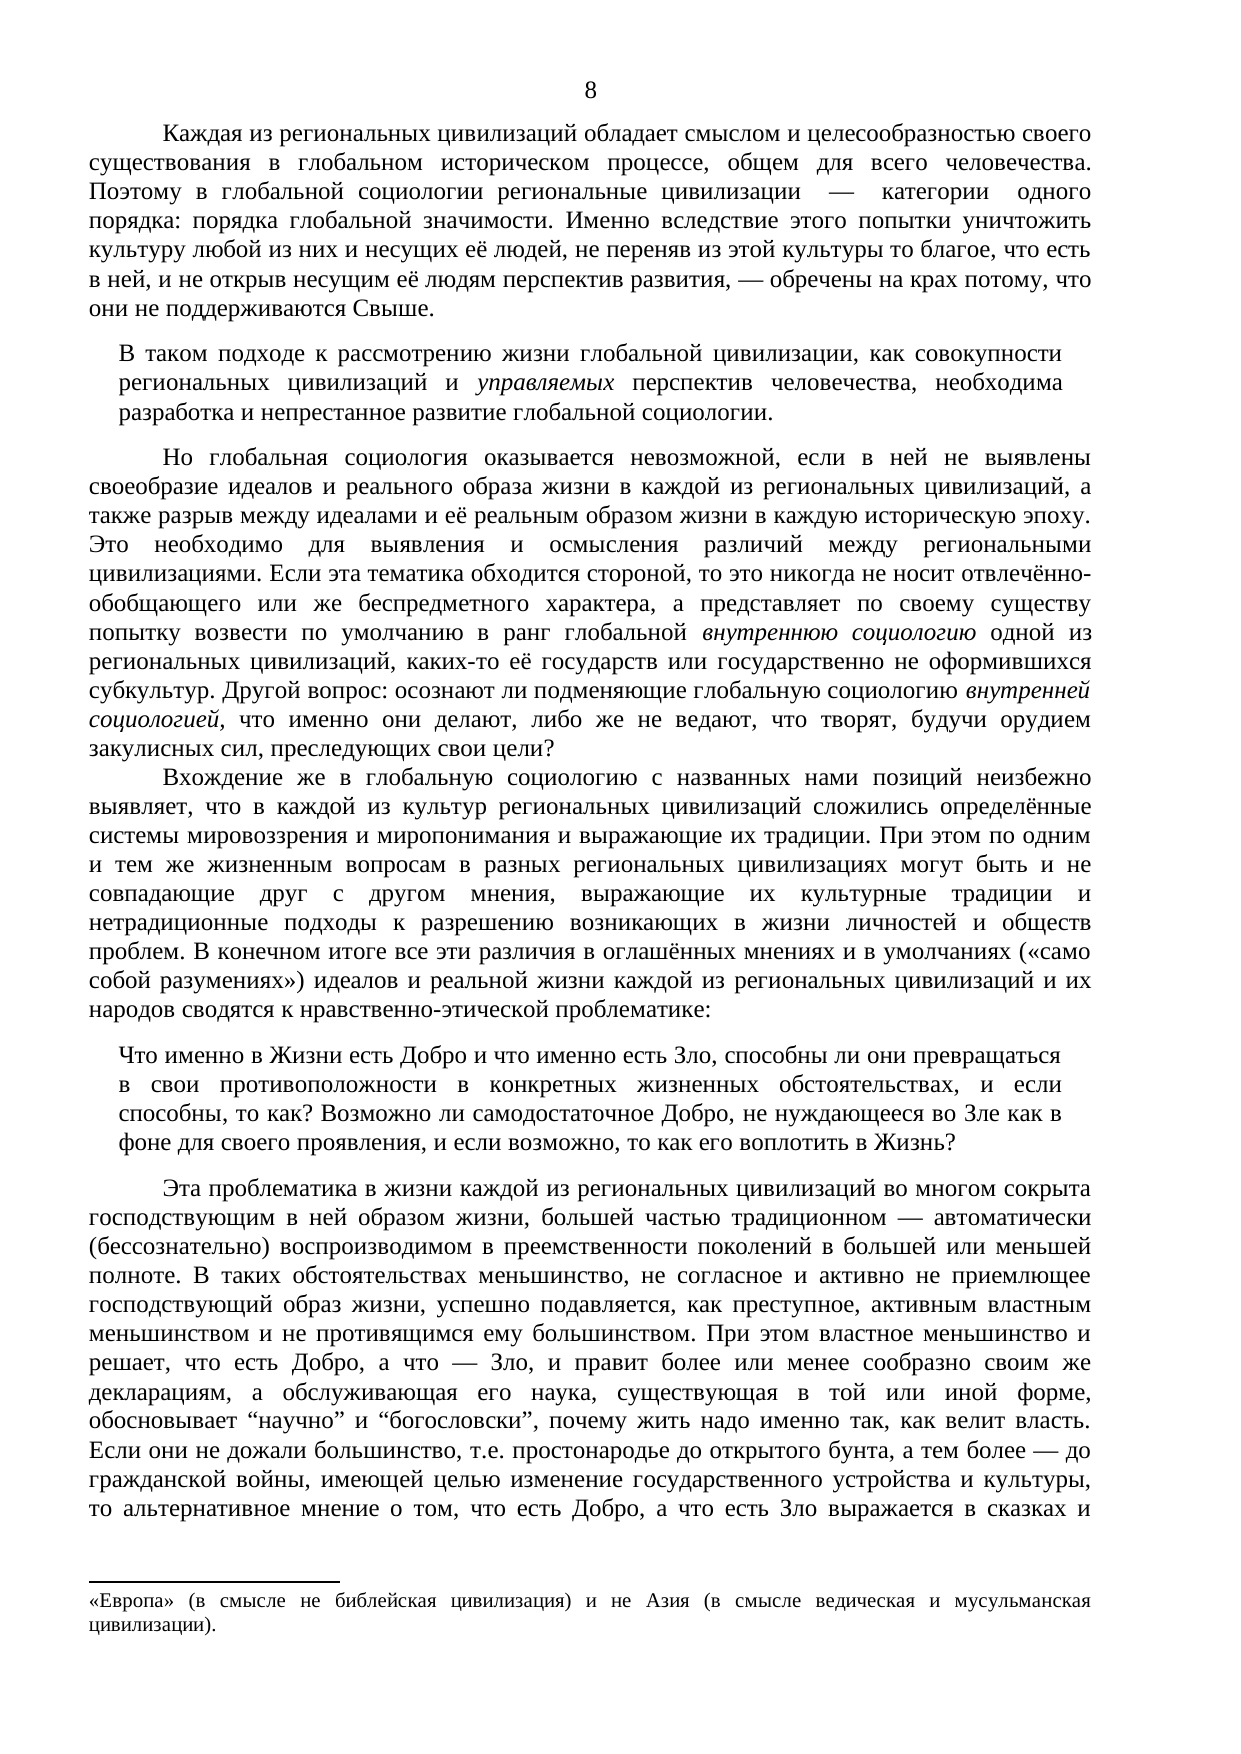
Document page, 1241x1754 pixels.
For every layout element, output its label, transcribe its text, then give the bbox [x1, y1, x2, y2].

text В таком подходе к рассмотрению жизни глобальной цивилизации, как совокупности региональных цивилизаций и управляемых перспектив человечества, необходима разработка и непрестанное развитие глобальной социологии. [118, 338, 1063, 425]
text Каждая из региональных цивилизаций обладает смыслом и целесообразностью своего существования в глобальном историческом процессе, общем для всего человечества. Поэтому в глобальной социологии региональные цивилизации — категории одного порядка: порядка глобальной значимости. Именно вследствие этого попытки уничтожить культуру любой из них и несущих её людей, не переняв из этой культуры то благое, что есть в ней, и не открыв несущим её людям перспектив развития, — обречены на крах потому, что они не поддерживаются Свыше. [89, 118, 1092, 322]
text Но глобальная социология оказывается невозможной, если в ней не выявлены своеобразие идеалов и реального образа жизни в каждой из региональных цивилизаций, а также разрыв между идеалами и её реальным образом жизни в каждую историческую эпоху. Это необходимо для выявления и осмысления различий между региональными цивилизациями. Если эта тематика обходится стороной, то это никогда не носит отвлечённо-обоб­ща­ю­щего или же беспредметного характера, а представляет по своему существу попытку возвести по умолчанию в ранг глобальной внутреннюю социологию одной из региональных цивилизаций, каких-то её государств или государственно не оформившихся субкультур. Другой вопрос: осознают ли подменяющие глобальную социологию внутренней социологией, что именно они делают, либо же не ведают, что творят, будучи орудием закулисных сил, преследующих свои цели? [89, 442, 1092, 762]
text Эта проблематика в жизни каждой из региональных цивилизаций во многом сокрыта господствующим в ней образом жизни, большей частью традиционном — автоматически (бессо­з­на­тельно) воспроизводимом в преемственности поколений в большей или меньшей полноте. В таких обстоятельствах меньшинство, не согласное и активно не приемлющее господствующий образ жизни, успешно подавляется, как преступное, активным властным меньшинством и не противящимся ему большинством. При этом властное меньшинство и решает, что есть Добро, а что — Зло, и правит более или менее сообразно своим же декларациям, а обслуживающая его наука, существующая в той или иной форме, обосновывает “научно” и “богословски”, почему жить надо именно так, как велит власть. Если они не дожали большинство, т.е. простонародье до открытого бунта, а тем более — до гражданской войны, имеющей целью изменение государственного устройства и культуры, то альтернативное мнение о том, что есть Добро, а что есть Зло выражается в сказках и [89, 1173, 1092, 1522]
text Что именно в Жизни есть Добро и что именно есть Зло, способны ли они превращаться в свои противоположности в конкретных жизненных обстоятельствах, и если способны, то как? Возможно ли самодостаточное Добро, не нуждающееся во Зле как в фоне для своего проявления, и если возможно, то как его воплотить в Жизнь? [118, 1040, 1063, 1156]
text Иными словами, в силу каких-то исторических причин региональная цивилизация может сохранить свои идеалы (утратив их она исчезнет), но некоторое время жить по нормам другой региональной цивилизации, вследствие чего при рассмотрении образа жизни как такового без выявления и рассмотрения идеалов, ей свойственных, она может представляться частью другой региональной цивилизации. В этом одна из причин споров на тему «Россия: Европа либо Азия?». Эти споры не соответствуют сути: Россия — это Россия, не «Европа» (в смысле не библейская цивилизация) и не Азия (в смысле ведическая и мусульманская цивилизации). [89, 1588, 1092, 1636]
text Вхождение же в глобальную социологию с названных нами позиций неизбежно выявляет, что в каждой из культур региональных цивилизаций сложились определённые системы мировоззрения и миропонимания и выражающие их традиции. При этом по одним и тем же жизненным вопросам в разных региональных цивилизациях могут быть и не совпадающие друг с другом мнения, выражающие их культурные традиции и нетрадиционные подходы к разрешению возникающих в жизни личностей и обществ проблем. В конечном итоге все эти различия в оглашённых мнениях и в умолчаниях («само собой разумениях») идеалов и реальной жизни каждой из региональных цивилизаций и их народов сводятся к нравственно-этической проблематике: [89, 762, 1092, 1023]
